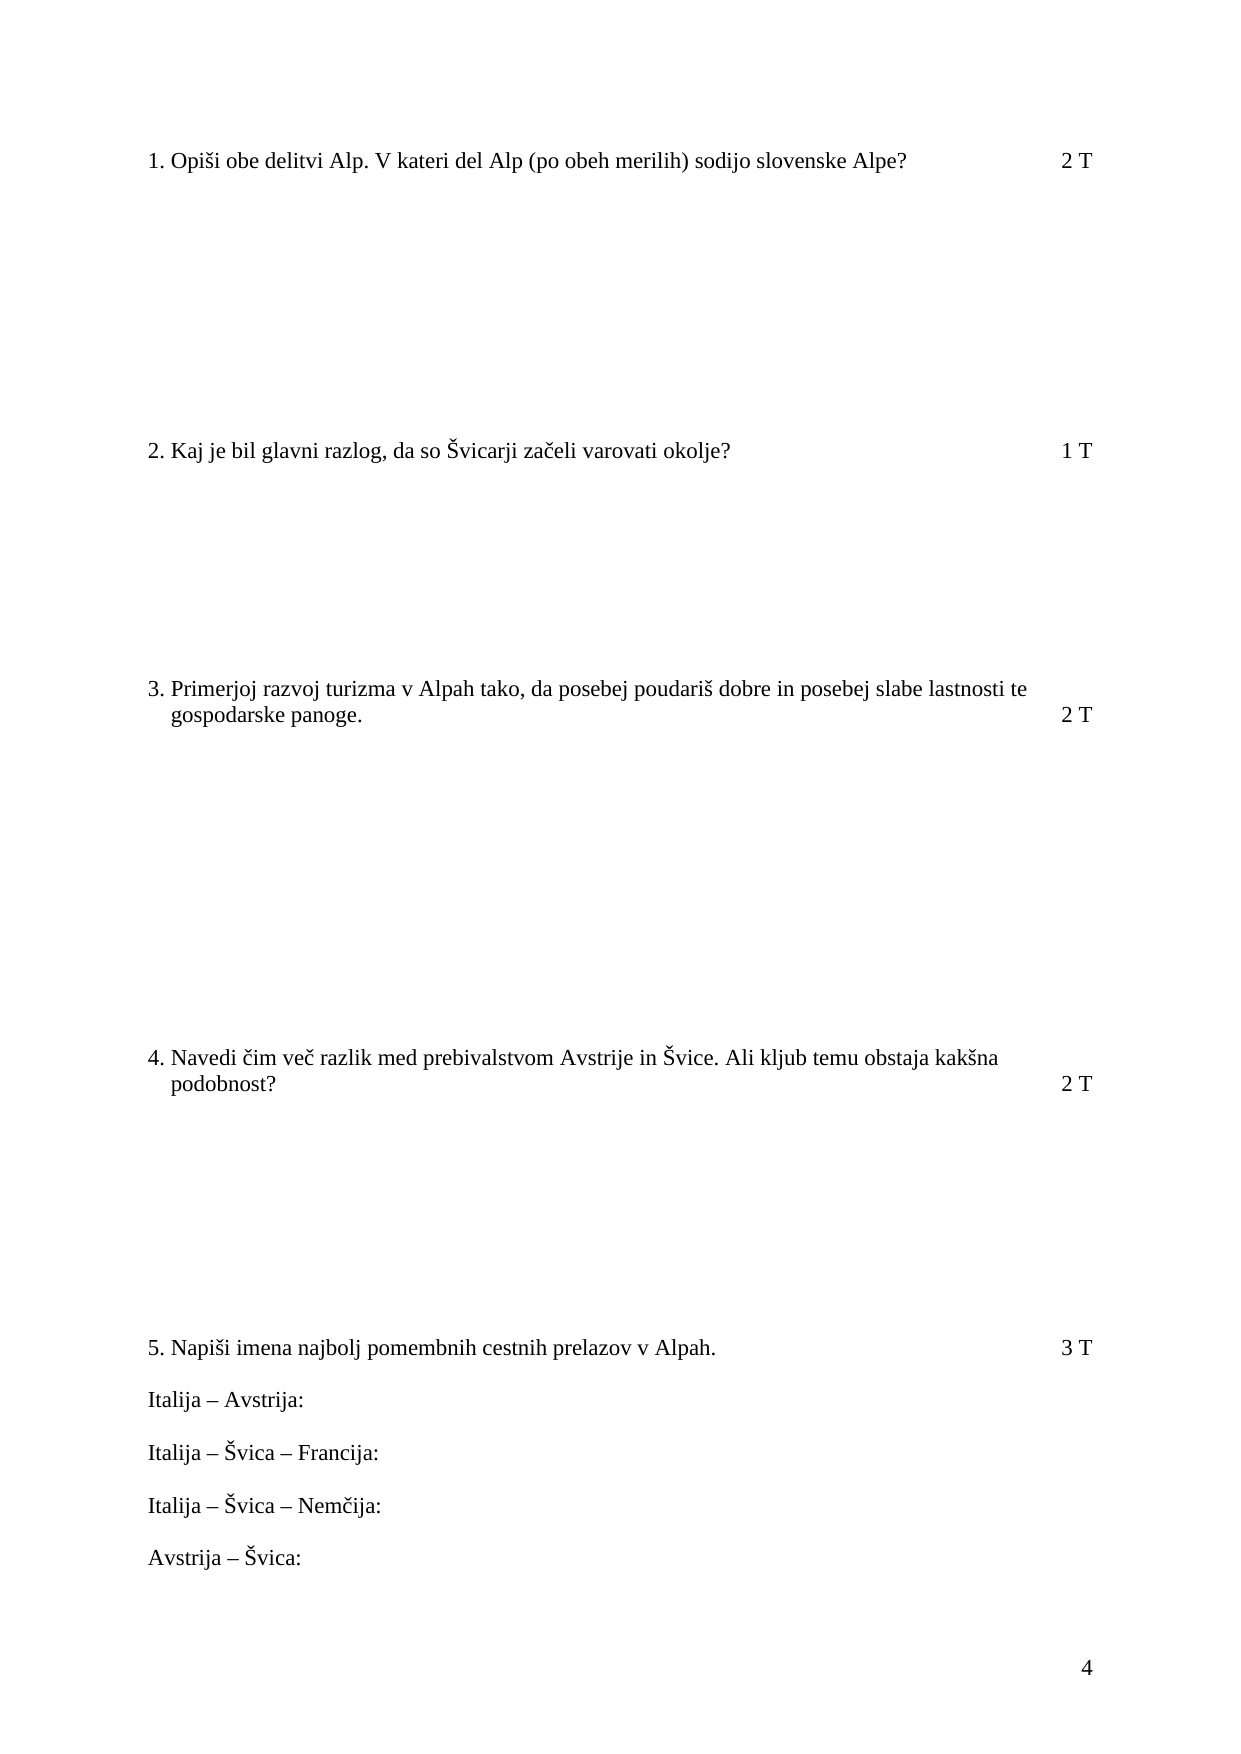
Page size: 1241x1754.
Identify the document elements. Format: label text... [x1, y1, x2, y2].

text Italija – Švica – Francija: [148, 1439, 1093, 1465]
text podobnost? 2 T [148, 1070, 1093, 1096]
text gospodarske panoge. 2 T [148, 701, 1093, 727]
text 5. Napiši imena najbolj pomembnih cestnih prelazov v Alpah. 3 T [148, 1333, 1093, 1360]
text Italija – Švica – Nemčija: [148, 1492, 1093, 1518]
text 4. Navedi čim več razlik med prebivalstvom Avstrije in Švice. Ali kljub temu obstaja kakšna [148, 1044, 1093, 1070]
text 3. Primerjoj razvoj turizma v Alpah tako, da posebej poudariš dobre in posebej slabe lastnosti te [148, 675, 1093, 701]
text 1. Opiši obe delitvi Alp. V kateri del Alp (po obeh merilih) sodijo slovenske Alpe? 2 T [148, 148, 1093, 174]
text 2. Kaj je bil glavni razlog, da so Švicarji začeli varovati okolje? 1 T [148, 437, 1093, 464]
text Italija – Avstrija: [148, 1386, 1093, 1413]
text Avstrija – Švica: [148, 1544, 1093, 1571]
